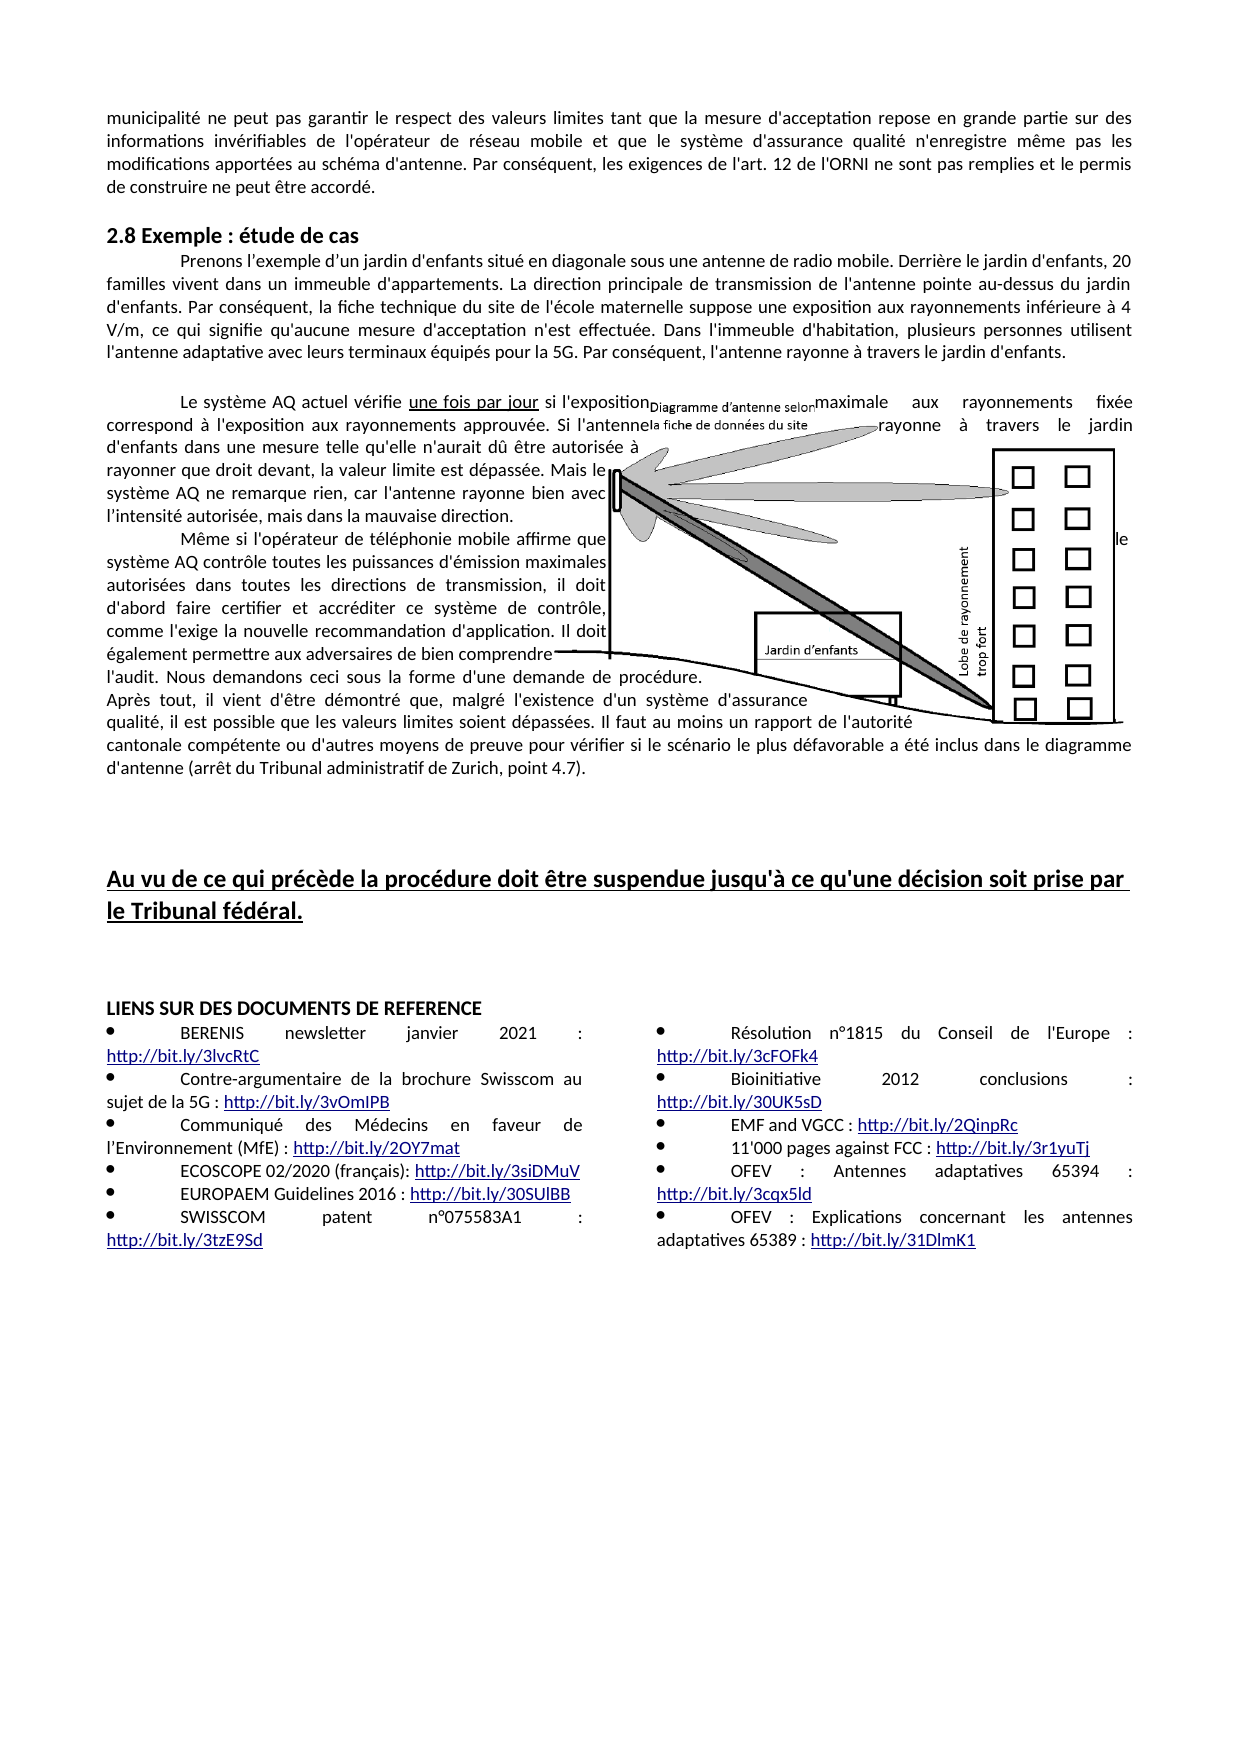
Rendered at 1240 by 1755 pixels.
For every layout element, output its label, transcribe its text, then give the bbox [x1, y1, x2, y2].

text Le système AQ actuel vérifie une fois par jour si l'exposition maximale aux rayonnements fixée correspond à l'exposition aux rayonnements approuvée. Si l'antenne rayonne à travers le jardin d'enfants dans une mesure telle qu'elle n'aurait dû être autorisée à rayonner que droit devant, la valeur limite est dépassée. Mais le système AQ ne remarque rien, car l'antenne rayonne bien avec l’intensité autorisée, mais dans la mauvaise direction. [106, 390, 1133, 527]
text LIENS SUR DES DOCUMENTS DE REFERENCE [106, 995, 1133, 1021]
list BERENIS newsletter janvier 2021 : http://bit.ly/3lvcRtC [106, 1021, 583, 1067]
text Même si l'opérateur de téléphonie mobile affirme que le système AQ contrôle toutes les puissances d'émission maximales autorisées dans toutes les directions de transmission, il doit d'abord faire certifier et accréditer ce système de contrôle, comme l'exige la nouvelle recommandation d'application. Il doit également permettre aux adversaires de bien comprendre l'audit. Nous demandons ceci sous la forme d'une demande de procédure. Après tout, il vient d'être démontré que, malgré l'existence d'un système d'assurance qualité, il est possible que les valeurs limites soient dépassées. Il faut au moins un rapport de l'autorité cantonale compétente ou d'autres moyens de preuve pour vérifier si le scénario le plus défavorable a été inclus dans le diagramme d'antenne (arrêt du Tribunal administratif de Zurich, point 4.7). [106, 527, 1133, 779]
list Communiqué des Médecins en faveur de l’Environnement (MfE) : http://bit.ly/2OY7mat [106, 1113, 583, 1159]
list 11'000 pages against FCC : http://bit.ly/3r1yuTj [657, 1136, 1133, 1159]
list OFEV : Explications concernant les antennes adaptatives 65389 : http://bit.ly/31DlmK1 [657, 1205, 1133, 1251]
text municipalité ne peut pas garantir le respect des valeurs limites tant que la mesure d'acceptation repose en grande partie sur des informations invérifiables de l'opérateur de réseau mobile et que le système d'assurance qualité n'enregistre même pas les modifications apportées au schéma d'antenne. Par conséquent, les exigences de l'art. 12 de l'ORNI ne sont pas remplies et le permis de construire ne peut être accordé. [106, 106, 1133, 198]
list EUROPAEM Guidelines 2016 : http://bit.ly/30SUlBB [106, 1182, 583, 1205]
text 2.8 Exemple : étude de cas [106, 221, 1133, 249]
list SWISSCOM patent n°075583A1 : http://bit.ly/3tzE9Sd [106, 1205, 583, 1251]
list Contre-argumentaire de la brochure Swisscom au sujet de la 5G : http://bit.ly/3vOmIPB [106, 1067, 583, 1113]
list Résolution n°1815 du Conseil de l'Europe : http://bit.ly/3cFOFk4 [657, 1021, 1133, 1067]
text Prenons l’exemple d’un jardin d'enfants situé en diagonale sous une antenne de radio mobile. Derrière le jardin d'enfants, 20 familles vivent dans un immeuble d'appartements. La direction principale de transmission de l'antenne pointe au-dessus du jardin d'enfants. Par conséquent, la fiche technique du site de l'école maternelle suppose une exposition aux rayonnements inférieure à 4 V/m, ce qui signifie qu'aucune mesure d'acceptation n'est effectuée. Dans l'immeuble d'habitation, plusieurs personnes utilisent l'antenne adaptative avec leurs terminaux équipés pour la 5G. Par conséquent, l'antenne rayonne à travers le jardin d'enfants. [106, 249, 1133, 363]
list Bioinitiative 2012 conclusions : http://bit.ly/30UK5sD [657, 1067, 1133, 1113]
list OFEV : Antennes adaptatives 65394 : http://bit.ly/3cqx5ld [657, 1159, 1133, 1205]
list ECOSCOPE 02/2020 (français): http://bit.ly/3siDMuV [106, 1159, 583, 1182]
list EMF and VGCC : http://bit.ly/2QinpRc [657, 1113, 1133, 1136]
text Au vu de ce qui précède la procédure doit être suspendue jusqu'à ce qu'une décision soit prise par le Tribunal fédéral. [106, 863, 1133, 926]
